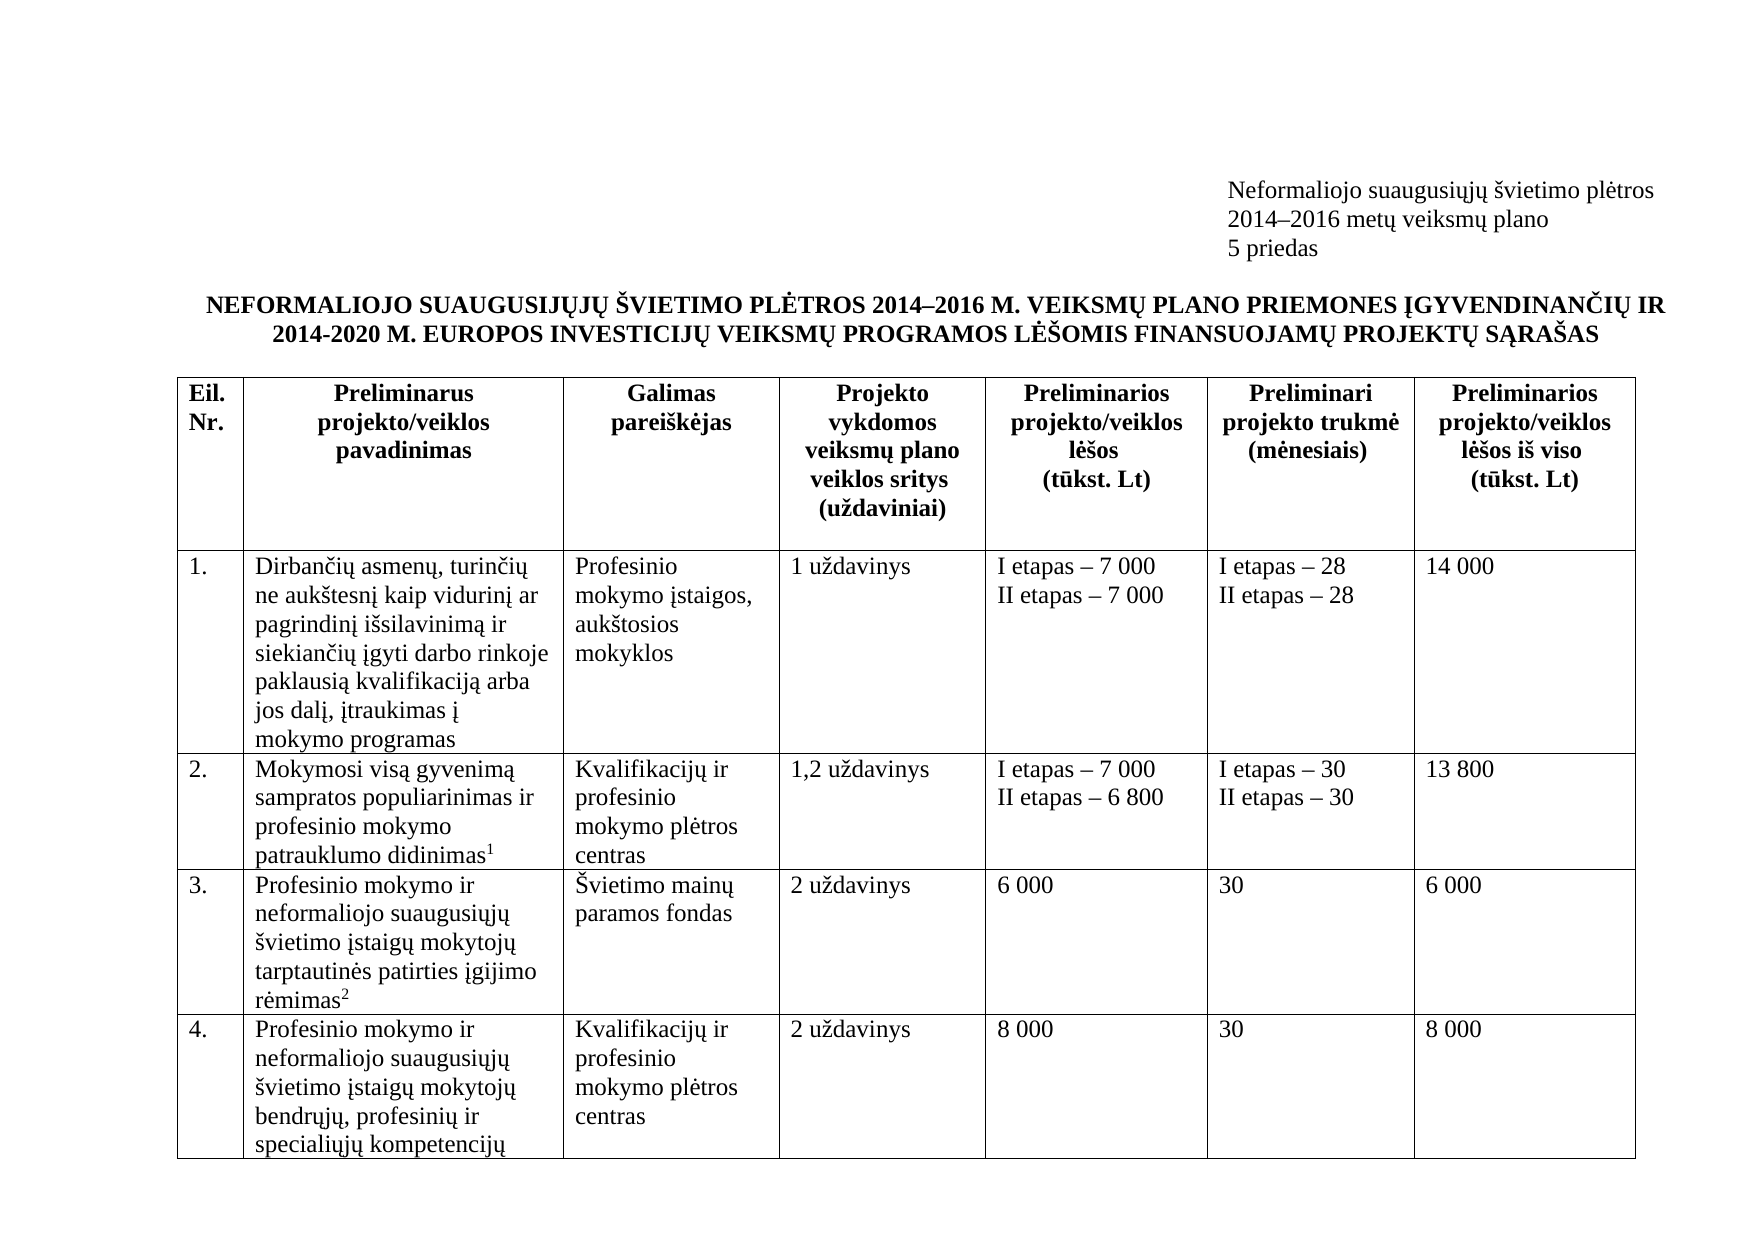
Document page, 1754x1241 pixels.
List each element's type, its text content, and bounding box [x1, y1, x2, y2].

table_cell 30 [1208, 1015, 1414, 1158]
text NEFORMALIOJO SUAUGUSIJŲJŲ ŠVIETIMO PLĖTROS 2014–2016 M. VEIKSMŲ PLANO PRIEMONES ĮGYVENDINANČIŲ IR 2014-2020 M. EUROPOS INVESTICIJŲ VEIKSMŲ PROGRAMOS LĖŠOMIS FINANSUOJAMŲ PROJEKTŲ SĄRAŠAS [177, 291, 1695, 348]
table_cell Kvalifikacijų ir profesinio mokymo plėtros centras [564, 1015, 779, 1158]
table_cell 1,2 uždavinys [780, 754, 985, 869]
table_cell 2 uždavinys [780, 870, 985, 1013]
table_cell I etapas – 7 000 II etapas – 7 000 [986, 551, 1207, 753]
table_cell 14 000 [1415, 551, 1635, 753]
text Neformaliojo suaugusiųjų švietimo plėtros [1190, 176, 1754, 204]
table_cell 3. [178, 870, 243, 1013]
table_cell Profesinio mokymo ir neformaliojo suaugusiųjų švietimo įstaigų mokytojų tarptautinės patirties įgijimo rėmimas2 [244, 870, 563, 1013]
table_cell Dirbančių asmenų, turinčių ne aukštesnį kaip vidurinį ar pagrindinį išsilavinimą ir siekiančių įgyti darbo rinkoje paklausią kvalifikaciją arba jos dalį, įtraukimas į mokymo programas [244, 551, 563, 753]
table_header Projekto vykdomos veiksmų plano veiklos sritys (uždaviniai) [780, 378, 985, 550]
table_cell 13 800 [1415, 754, 1635, 869]
text 2014–2016 metų veiksmų plano [1152, 204, 1754, 233]
table_cell 1 uždavinys [780, 551, 985, 753]
table_cell Kvalifikacijų ir profesinio mokymo plėtros centras [564, 754, 779, 869]
table_cell 1. [178, 551, 243, 753]
text 5 priedas [1190, 233, 1754, 262]
table_cell 8 000 [1415, 1015, 1635, 1158]
table_cell I etapas – 30 II etapas – 30 [1208, 754, 1414, 869]
table_cell Profesinio mokymo ir neformaliojo suaugusiųjų švietimo įstaigų mokytojų bendrųjų, profesinių ir specialiųjų kompetencijų [244, 1015, 563, 1158]
table_cell Švietimo mainų paramos fondas [564, 870, 779, 1013]
table_header Galimas pareiškėjas [564, 378, 779, 550]
table_cell 6 000 [986, 870, 1207, 1013]
table_cell 2 uždavinys [780, 1015, 985, 1158]
table_header Preliminarus projekto/veiklos pavadinimas [244, 378, 563, 550]
table_header Eil. Nr. [178, 378, 243, 550]
table_cell 2. [178, 754, 243, 869]
table_cell I etapas – 28 II etapas – 28 [1208, 551, 1414, 753]
table_header Preliminari projekto trukmė (mėnesiais) [1208, 378, 1414, 550]
table_cell 4. [178, 1015, 243, 1158]
table_cell 8 000 [986, 1015, 1207, 1158]
table_cell Mokymosi visą gyvenimą sampratos populiarinimas ir profesinio mokymo patrauklumo didinimas1 [244, 754, 563, 869]
table_cell 6 000 [1415, 870, 1635, 1013]
table_header Preliminarios projekto/veiklos lėšos iš viso (tūkst. Lt) [1415, 378, 1635, 550]
table_cell I etapas – 7 000 II etapas – 6 800 [986, 754, 1207, 869]
table_cell Profesinio mokymo įstaigos, aukštosios mokyklos [564, 551, 779, 753]
table_cell 30 [1208, 870, 1414, 1013]
table_header Preliminarios projekto/veiklos lėšos (tūkst. Lt) [986, 378, 1207, 550]
